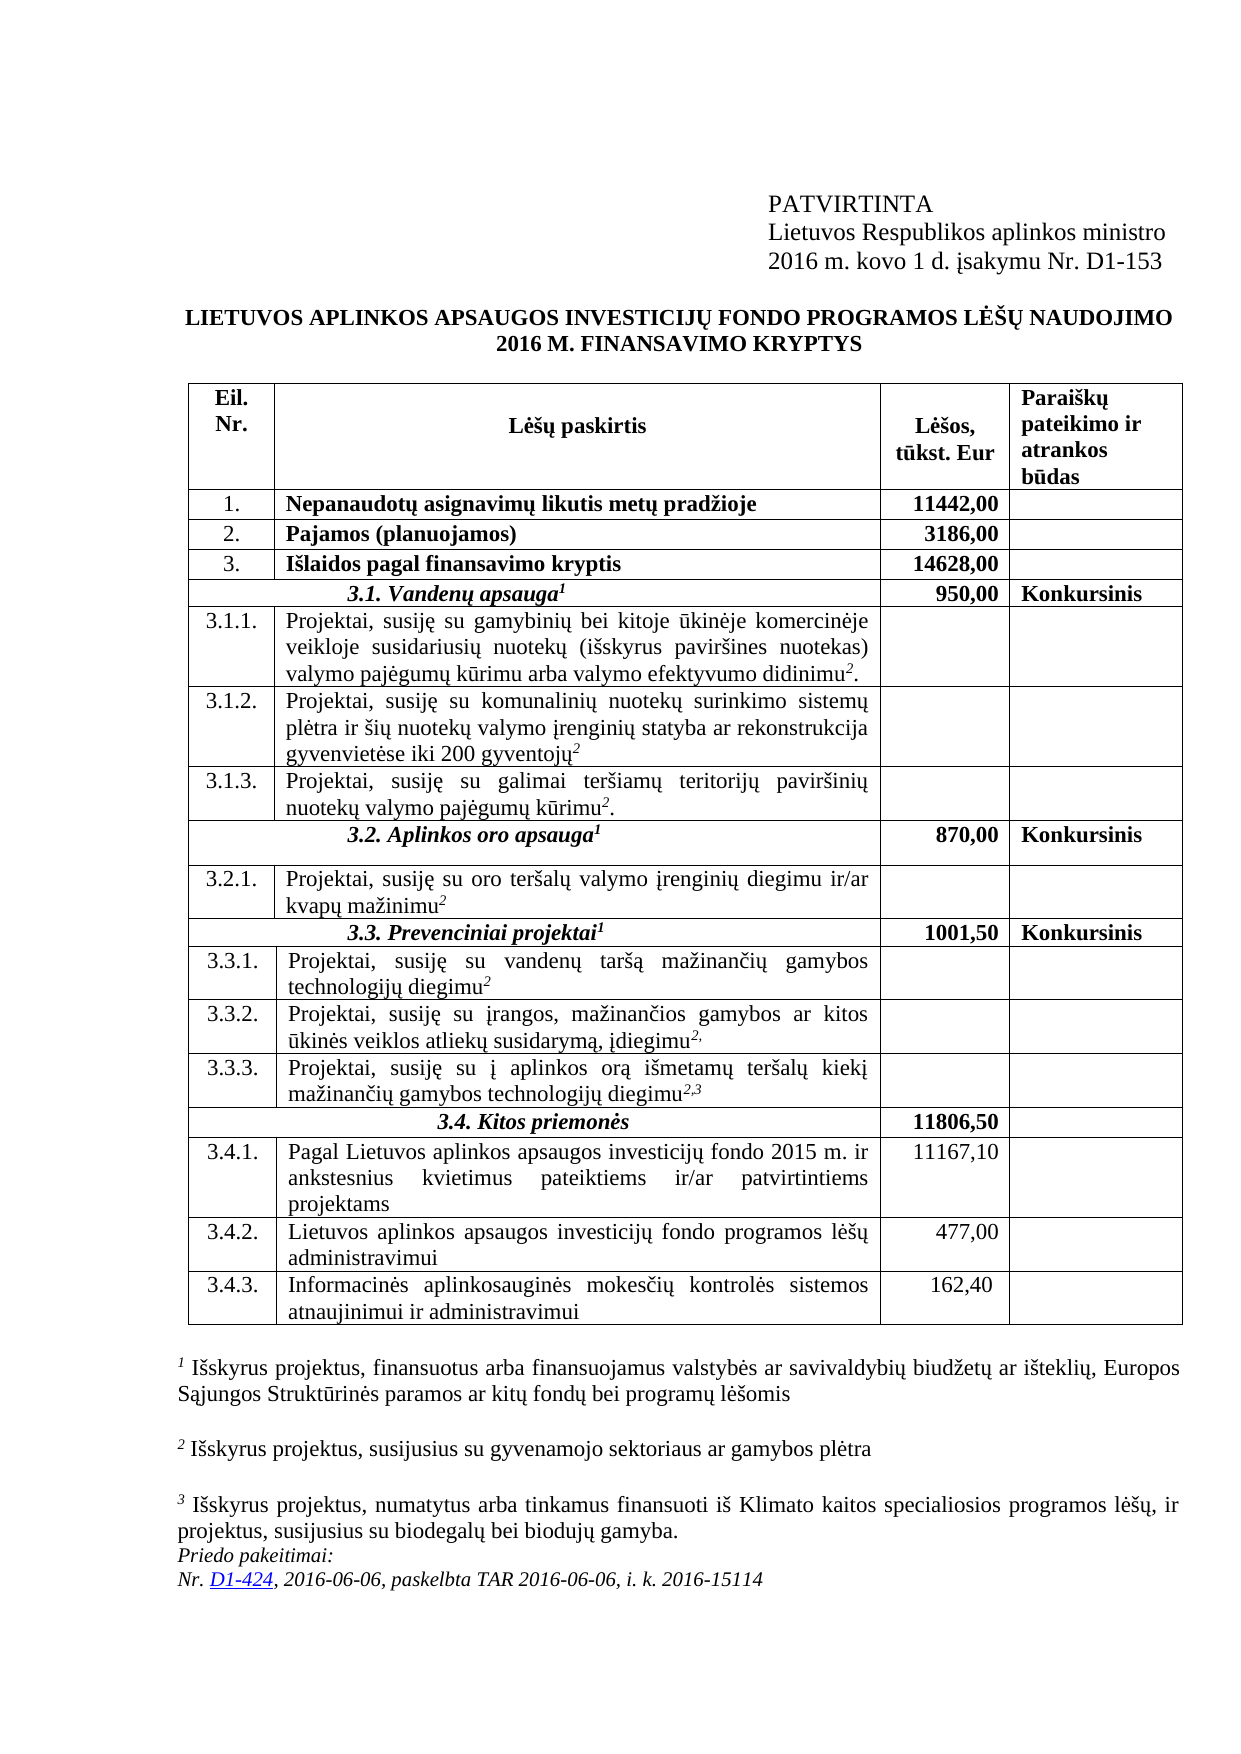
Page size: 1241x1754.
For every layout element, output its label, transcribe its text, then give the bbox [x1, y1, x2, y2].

table_cell [1010, 866, 1182, 918]
table_cell 3.2. Aplinkos oro apsauga1 [189, 821, 880, 864]
table_cell [881, 866, 1009, 918]
table_cell [881, 607, 1009, 686]
table_cell 3.2.1. [189, 866, 274, 918]
table_cell Projektai, susiję su komunalinių nuotekų surinkimo sistemų plėtra ir šių nuotekų valymo įrenginių statyba ar rekonstrukcija gyvenvietėse iki 200 gyventojų2 [275, 687, 880, 766]
table_cell [1010, 767, 1182, 820]
table_cell 1001,50 [881, 919, 1009, 946]
table_cell Projektai, susiję su vandenų taršą mažinančių gamybos technologijų diegimu2 [277, 947, 880, 999]
table_cell 477,00 [881, 1218, 1009, 1271]
table_cell [1010, 1108, 1182, 1137]
table_cell [1010, 1000, 1182, 1053]
text 2 Išskyrus projektus, susijusius su gyvenamojo sektoriaus ar gamybos plėtra [177, 1436, 1181, 1462]
table_cell [1010, 947, 1182, 999]
table_cell Projektai, susiję su galimai teršiamų teritorijų paviršinių nuotekų valymo pajėgumų kūrimu2. [275, 767, 880, 820]
table_cell [1010, 1054, 1182, 1107]
table_cell 2. [189, 520, 274, 549]
text LIETUVOS APLINKOS APSAUGOS INVESTICIJŲ FONDO PROGRAMOS LĖŠŲ NAUDOJIMO 2016 M. FINANSAVIMO KRYPTYS [177, 304, 1181, 356]
table_cell Projektai, susiję su gamybinių bei kitoje ūkinėje komercinėje veikloje susidariusių nuotekų (išskyrus paviršines nuotekas) valymo pajėgumų kūrimu arba valymo efektyvumo didinimu2. [275, 607, 880, 686]
table_cell 3.4. Kitos priemonės [189, 1108, 880, 1137]
table_cell [1010, 550, 1182, 579]
table_cell 11442,00 [881, 490, 1009, 519]
table_cell 870,00 [881, 821, 1009, 864]
table_cell 3.1. Vandenų apsauga1 [189, 580, 880, 606]
table_cell Projektai, susiję su įrangos, mažinančios gamybos ar kitos ūkinės veiklos atliekų susidarymą, įdiegimu2, [277, 1000, 880, 1053]
table_cell [1010, 1272, 1182, 1324]
table_cell 11167,10 [881, 1138, 1009, 1217]
table_cell 3.3. Prevenciniai projektai1 [189, 919, 880, 946]
table_cell [881, 1054, 1009, 1107]
table_cell [881, 947, 1009, 999]
table_cell [1010, 490, 1182, 519]
text Nr. D1-424, 2016-06-06, paskelbta TAR 2016-06-06, i. k. 2016-15114 [177, 1567, 1181, 1591]
table_cell Konkursinis [1010, 821, 1182, 864]
table_cell Konkursinis [1010, 580, 1182, 606]
table_cell [1010, 607, 1182, 686]
table_cell 14628,00 [881, 550, 1009, 579]
table_cell 3.3.2. [189, 1000, 276, 1053]
table_cell [881, 1000, 1009, 1053]
table_cell [881, 767, 1009, 820]
text PATVIRTINTA [768, 189, 1181, 217]
table_cell 3.1.3. [189, 767, 274, 820]
table_cell 1. [189, 490, 274, 519]
table_cell [1010, 520, 1182, 549]
table_cell 3.4.1. [189, 1138, 276, 1217]
table_cell 3186,00 [881, 520, 1009, 549]
table_cell 950,00 [881, 580, 1009, 606]
table_cell 3.3.3. [189, 1054, 276, 1107]
table_cell 3.3.1. [189, 947, 276, 999]
text Lietuvos Respublikos aplinkos ministro [768, 217, 1181, 246]
table_cell Projektai, susiję su į aplinkos orą išmetamų teršalų kiekį mažinančių gamybos technologijų diegimu2,3 [277, 1054, 880, 1107]
text 2016 m. kovo 1 d. įsakymu Nr. D1-153 [768, 246, 1163, 275]
table_cell [1010, 1138, 1182, 1217]
table_cell Pajamos (planuojamos) [275, 520, 880, 549]
table_cell 162,40 [881, 1272, 1009, 1324]
table_cell 3.1.2. [189, 687, 274, 766]
text 3 Išskyrus projektus, numatytus arba tinkamus finansuoti iš Klimato kaitos specialiosios programos lėšų, ir projektus, susijusius su biodegalų bei biodujų gamyba. [177, 1491, 1181, 1543]
table_cell Nepanaudotų asignavimų likutis metų pradžioje [275, 490, 880, 519]
table_cell [1010, 1218, 1182, 1271]
text Priedo pakeitimai: [177, 1543, 1181, 1567]
table_header Lėšų paskirtis [275, 384, 880, 489]
table_cell Pagal Lietuvos aplinkos apsaugos investicijų fondo 2015 m. ir ankstesnius kvietimus pateiktiems ir/ar patvirtintiems projektams [277, 1138, 880, 1217]
table_header Paraiškų pateikimo ir atrankos būdas [1010, 384, 1182, 489]
table_cell 11806,50 [881, 1108, 1009, 1137]
table_header Lėšos, tūkst. Eur [881, 384, 1009, 489]
table_cell Informacinės aplinkosauginės mokesčių kontrolės sistemos atnaujinimui ir administravimui [277, 1272, 880, 1324]
table_cell 3.4.3. [189, 1272, 276, 1324]
table_cell 3.4.2. [189, 1218, 276, 1271]
table_header Eil. Nr. [189, 384, 274, 489]
table_cell 3. [189, 550, 274, 579]
table_cell [1010, 687, 1182, 766]
table_cell Konkursinis [1010, 919, 1182, 946]
text 1 Išskyrus projektus, finansuotus arba finansuojamus valstybės ar savivaldybių biudžetų ar išteklių, Europos Sąjungos Struktūrinės paramos ar kitų fondų bei programų lėšomis [177, 1354, 1181, 1407]
table_cell Projektai, susiję su oro teršalų valymo įrenginių diegimu ir/ar kvapų mažinimu2 [275, 866, 880, 918]
table_cell Išlaidos pagal finansavimo kryptis [275, 550, 880, 579]
table_cell [881, 687, 1009, 766]
table_cell Lietuvos aplinkos apsaugos investicijų fondo programos lėšų administravimui [277, 1218, 880, 1271]
table_cell 3.1.1. [189, 607, 274, 686]
